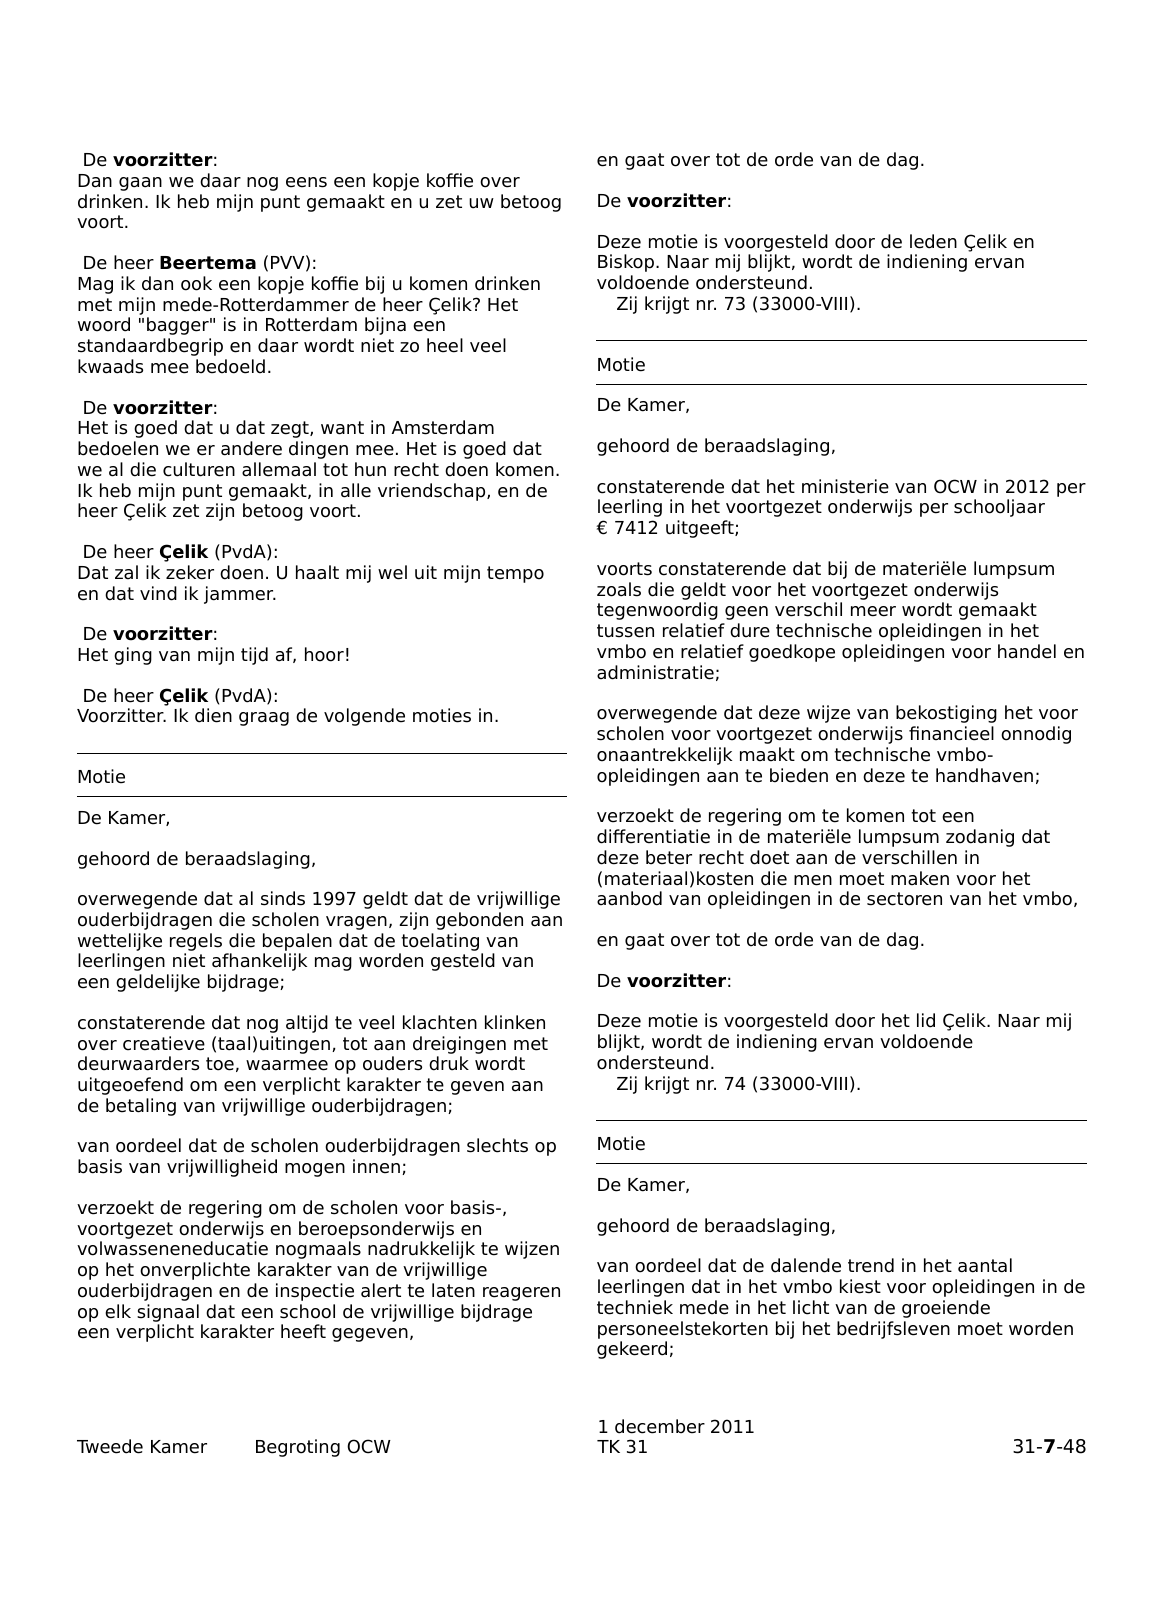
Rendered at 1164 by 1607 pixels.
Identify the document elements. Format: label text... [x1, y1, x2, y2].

text De Kamer, [596, 395, 1087, 416]
text Zij krijgt nr. 73 (33000-VIII). [596, 294, 1087, 314]
text Deze motie is voorgesteld door het lid Çelik. Naar mij blijkt, wordt de indiening ervan voldoende ondersteund. [596, 1011, 1087, 1073]
text De heer Çelik (PvdA): [77, 542, 567, 563]
text De voorzitter: [77, 624, 567, 645]
text Motie [596, 1134, 1087, 1155]
text en gaat over tot de orde van de dag. [596, 150, 1087, 171]
text Voorzitter. Ik dien graag de volgende moties in. [77, 706, 567, 727]
text gehoord de beraadslaging, [77, 848, 567, 869]
text Deze motie is voorgesteld door de leden Çelik en Biskop. Naar mij blijkt, wordt de indiening ervan voldoende ondersteund. [596, 232, 1087, 294]
text De voorzitter: [77, 397, 567, 418]
text gehoord de beraadslaging, [596, 1216, 1087, 1236]
text Het ging van mijn tijd af, hoor! [77, 645, 567, 666]
text De heer Çelik (PvdA): [77, 686, 567, 706]
text Dan gaan we daar nog eens een kopje koffie over drinken. Ik heb mijn punt gemaakt en u zet uw betoog voort. [77, 171, 567, 233]
text De Kamer, [77, 808, 567, 828]
text Dat zal ik zeker doen. U haalt mij wel uit mijn tempo en dat vind ik jammer. [77, 563, 567, 604]
text Het is goed dat u dat zegt, want in Amsterdam bedoelen we er andere dingen mee. Het is goed dat we al die culturen allemaal tot hun recht doen komen. Ik heb mijn punt gemaakt, in alle vriendschap, en de heer Çelik zet zijn betoog voort. [77, 418, 567, 522]
text De voorzitter: [77, 150, 567, 171]
text van oordeel dat de dalende trend in het aantal leerlingen dat in het vmbo kiest voor opleidingen in de techniek mede in het licht van de groeiende personeelstekorten bij het bedrijfsleven moet worden gekeerd; [596, 1256, 1087, 1360]
text overwegende dat al sinds 1997 geldt dat de vrijwillige ouderbijdragen die scholen vragen, zijn gebonden aan wettelijke regels die bepalen dat de toelating van leerlingen niet afhankelijk mag worden gesteld van een geldelijke bijdrage; [77, 889, 567, 993]
text De voorzitter: [596, 971, 1087, 991]
text Mag ik dan ook een kopje koffie bij u komen drinken met mijn mede-Rotterdammer de heer Çelik? Het woord "bagger" is in Rotterdam bijna een standaardbegrip en daar wordt niet zo heel veel kwaads mee bedoeld. [77, 274, 567, 377]
text gehoord de beraadslaging, [596, 436, 1087, 457]
text en gaat over tot de orde van de dag. [596, 930, 1087, 951]
text constaterende dat het ministerie van OCW in 2012 per leerling in het voortgezet onderwijs per schooljaar € 7412 uitgeeft; [596, 477, 1087, 539]
text overwegende dat deze wijze van bekostiging het voor scholen voor voortgezet onderwijs financieel onnodig onaantrekkelijk maakt om technische vmbo-opleidingen aan te bieden en deze te handhaven; [596, 703, 1087, 786]
text van oordeel dat de scholen ouderbijdragen slechts op basis van vrijwilligheid mogen innen; [77, 1136, 567, 1178]
text Zij krijgt nr. 74 (33000-VIII). [596, 1073, 1087, 1094]
text De heer Beertema (PVV): [77, 253, 567, 274]
text De voorzitter: [596, 191, 1087, 212]
text verzoekt de regering om de scholen voor basis-, voortgezet onderwijs en beroepsonderwijs en volwasseneneducatie nogmaals nadrukkelijk te wijzen op het onverplichte karakter van de vrijwillige ouderbijdragen en de inspectie alert te laten reageren op elk signaal dat een school de vrijwillige bijdrage een verplicht karakter heeft gegeven, [77, 1198, 567, 1343]
text De Kamer, [596, 1175, 1087, 1196]
text verzoekt de regering om te komen tot een differentiatie in de materiële lumpsum zodanig dat deze beter recht doet aan de verschillen in (materiaal)kosten die men moet maken voor het aanbod van opleidingen in de sectoren van het vmbo, [596, 806, 1087, 910]
text constaterende dat nog altijd te veel klachten klinken over creatieve (taal)uitingen, tot aan dreigingen met deurwaarders toe, waarmee op ouders druk wordt uitgeoefend om een verplicht karakter te geven aan de betaling van vrijwillige ouderbijdragen; [77, 1013, 567, 1116]
text Motie [77, 767, 567, 788]
text voorts constaterende dat bij de materiële lumpsum zoals die geldt voor het voortgezet onderwijs tegenwoordig geen verschil meer wordt gemaakt tussen relatief dure technische opleidingen in het vmbo en relatief goedkope opleidingen voor handel en administratie; [596, 559, 1087, 683]
text Motie [596, 354, 1087, 375]
